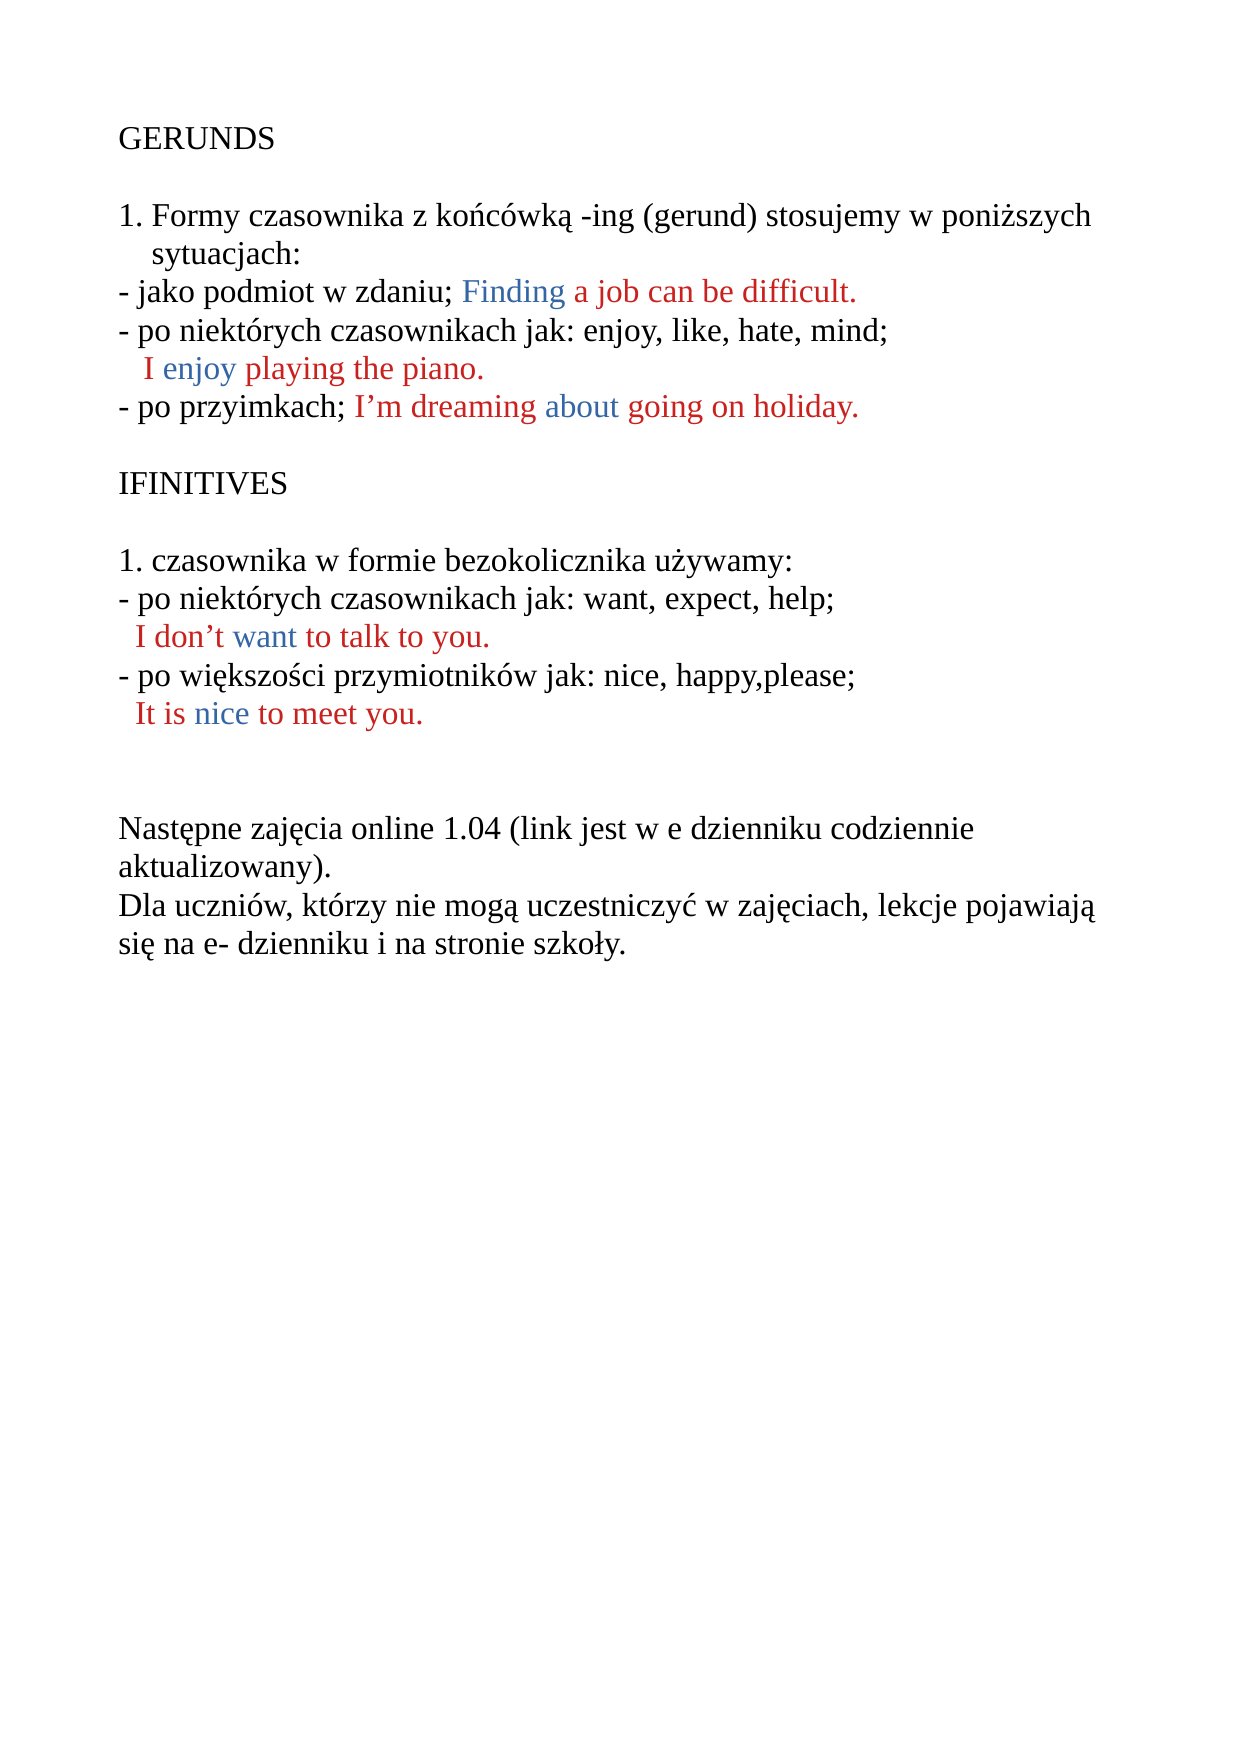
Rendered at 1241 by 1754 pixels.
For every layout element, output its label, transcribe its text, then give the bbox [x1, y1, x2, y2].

text - jako podmiot w zdaniu; Finding a job can be difficult. [118, 271, 1122, 310]
text GERUNDS [118, 118, 1122, 156]
text 1. Formy czasownika z końcówką -ing (gerund) stosujemy w poniższych [118, 195, 1122, 233]
text - po niektórych czasownikach jak: want, expect, help; [118, 578, 1122, 616]
text IFINITIVES [118, 463, 1122, 501]
text Dla uczniów, którzy nie mogą uczestniczyć w zajęciach, lekcje pojawiają się na e- dzienniku i na stronie szkoły. [118, 885, 1122, 961]
text Następne zajęcia online 1.04 (link jest w e dzienniku codziennie aktualizowany). [118, 808, 1122, 885]
text - po niektórych czasownikach jak: enjoy, like, hate, mind; [118, 310, 1122, 348]
text I don’t want to talk to you. [118, 616, 1122, 655]
text - po przyimkach; I’m dreaming about going on holiday. [118, 386, 1122, 425]
text I enjoy playing the piano. [118, 348, 1122, 386]
text 1. czasownika w formie bezokolicznika używamy: [118, 540, 1122, 578]
text It is nice to meet you. [118, 693, 1122, 731]
text - po większości przymiotników jak: nice, happy,please; [118, 655, 1122, 693]
text sytuacjach: [118, 233, 1122, 271]
